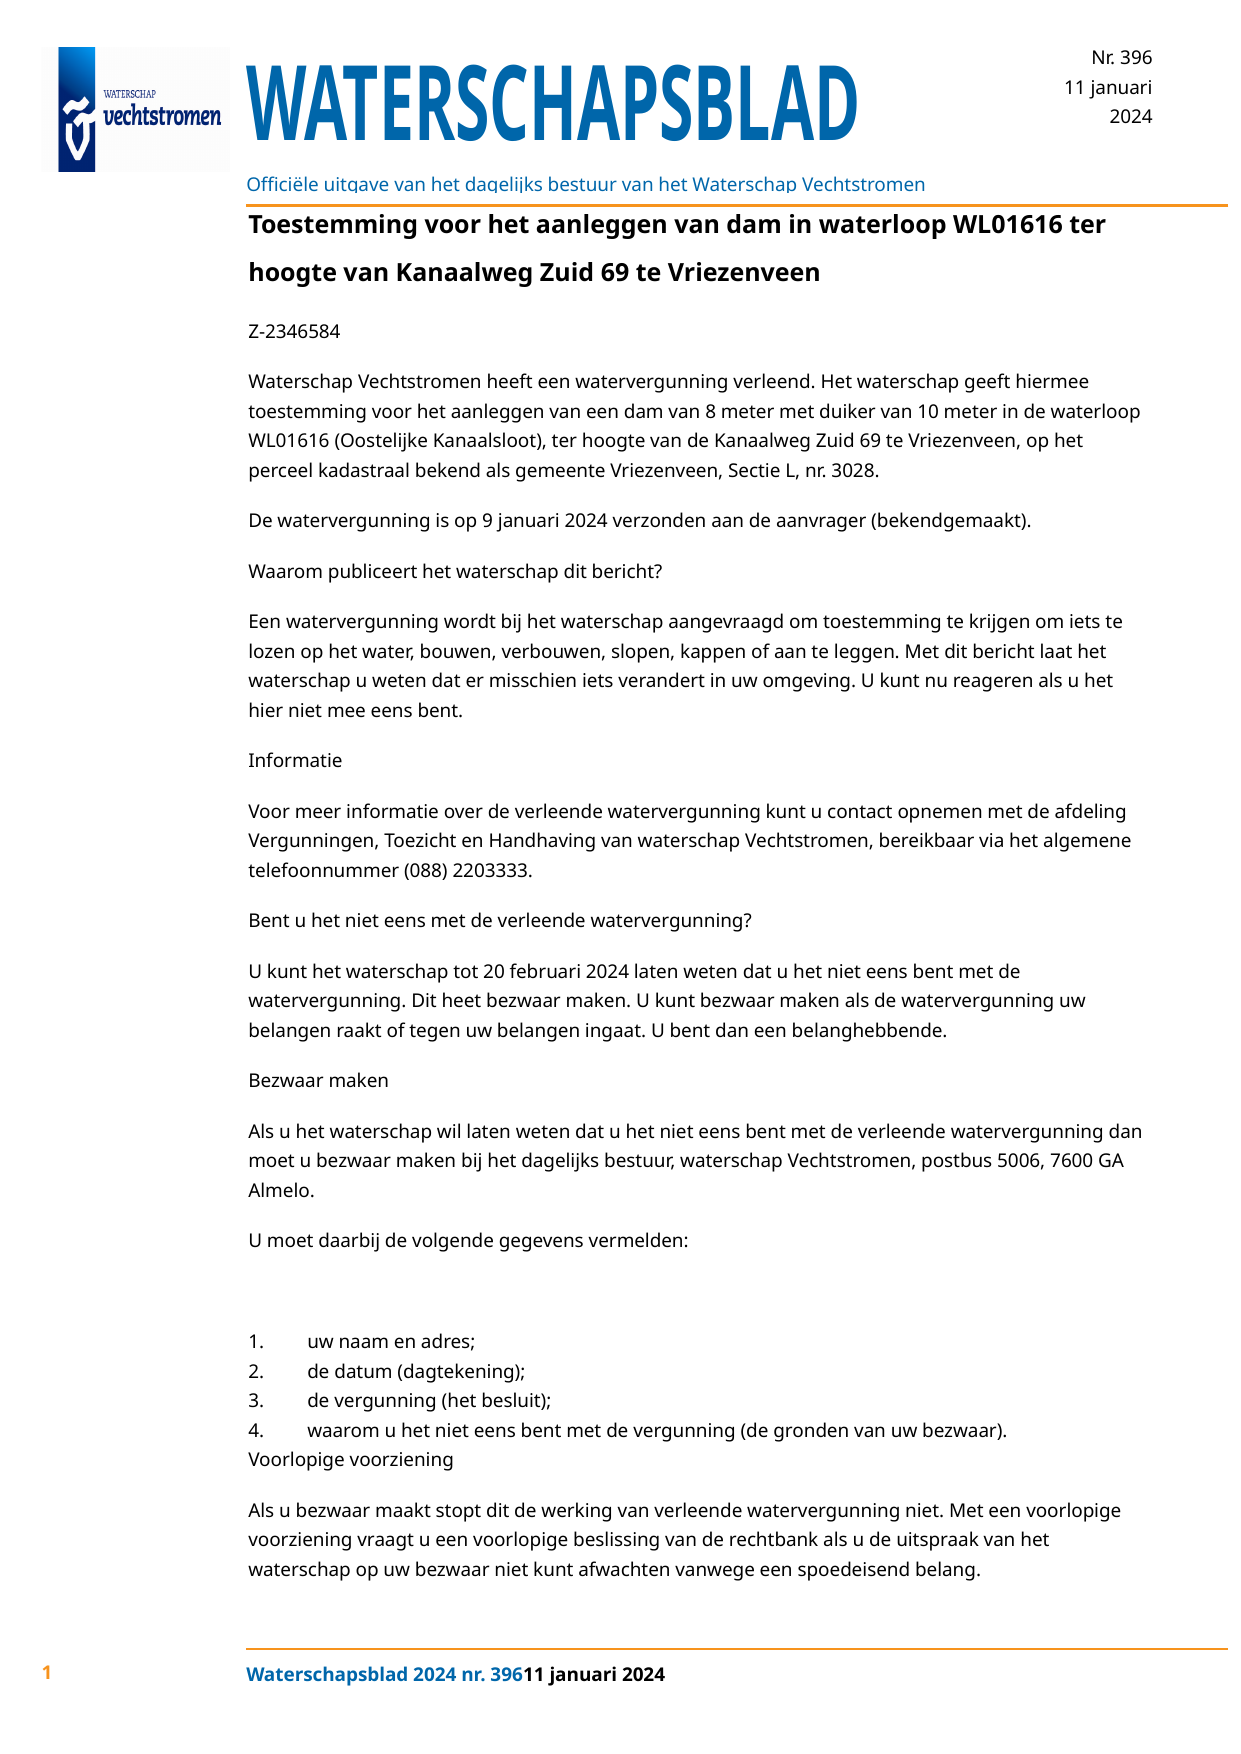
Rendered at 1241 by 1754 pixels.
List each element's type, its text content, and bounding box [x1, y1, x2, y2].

text U moet daarbij de volgende gegevens vermelden: [248, 1227, 1152, 1253]
text Voor meer informatie over de verleende watervergunning kunt u contact opnemen met de afdeling Vergunningen, Toezicht en Handhaving van waterschap Vechtstromen, bereikbaar via het algemene telefoonnummer (088) 2203333. [248, 798, 1152, 883]
list waarom u het niet eens bent met de vergunning (de gronden van uw bezwaar). [248, 1417, 1152, 1443]
text De watervergunning is op 9 januari 2024 verzonden aan de aanvrager (bekendgemaakt). [248, 507, 1152, 533]
list de datum (dagtekening); [248, 1358, 1152, 1384]
text Voorlopige voorziening [248, 1447, 1152, 1472]
text Bezwaar maken [248, 1067, 1152, 1093]
picture [41, 47, 231, 172]
text Als u het waterschap wil laten weten dat u het niet eens bent met de verleende watervergunning dan moet u bezwaar maken bij het dagelijks bestuur, waterschap Vechtstromen, postbus 5006, 7600 GA Almelo. [248, 1118, 1152, 1203]
text Een watervergunning wordt bij het waterschap aangevraagd om toestemming te krijgen om iets te lozen op het water, bouwen, verbouwen, slopen, kappen of aan te leggen. Met dit bericht laat het waterschap u weten dat er misschien iets verandert in uw omgeving. U kunt nu reageren als u het hier niet mee eens bent. [248, 608, 1152, 723]
text Informatie [248, 747, 1152, 773]
list de vergunning (het besluit); [248, 1387, 1152, 1413]
text Als u bezwaar maakt stopt dit de werking van verleende watervergunning niet. Met een voorlopige voorziening vraagt u een voorlopige beslissing van de rechtbank als u de uitspraak van het waterschap op uw bezwaar niet kunt afwachten vanwege een spoedeisend belang. [248, 1497, 1152, 1582]
text Waterschap Vechtstromen heeft een watervergunning verleend. Het waterschap geeft hiermee toestemming voor het aanleggen van een dam van 8 meter met duiker van 10 meter in de waterloop WL01616 (Oostelijke Kanaalsloot), ter hoogte van de Kanaalweg Zuid 69 te Vriezenveen, op het perceel kadastraal bekend als gemeente Vriezenveen, Sectie L, nr. 3028. [248, 368, 1152, 483]
list uw naam en adres; [248, 1328, 1152, 1354]
text Waarom publiceert het waterschap dit bericht? [248, 558, 1152, 584]
text U kunt het waterschap tot 20 februari 2024 laten weten dat u het niet eens bent met de watervergunning. Dit heet bezwaar maken. U kunt bezwaar maken als de watervergunning uw belangen raakt of tegen uw belangen ingaat. U bent dan een belanghebbende. [248, 958, 1152, 1043]
text Toestemming voor het aanleggen van dam in waterloop WL01616 ter hoogte van Kanaalweg Zuid 69 te Vriezenveen [248, 207, 1152, 288]
text Z-2346584 [248, 318, 1152, 344]
text Bent u het niet eens met de verleende watervergunning? [248, 907, 1152, 933]
